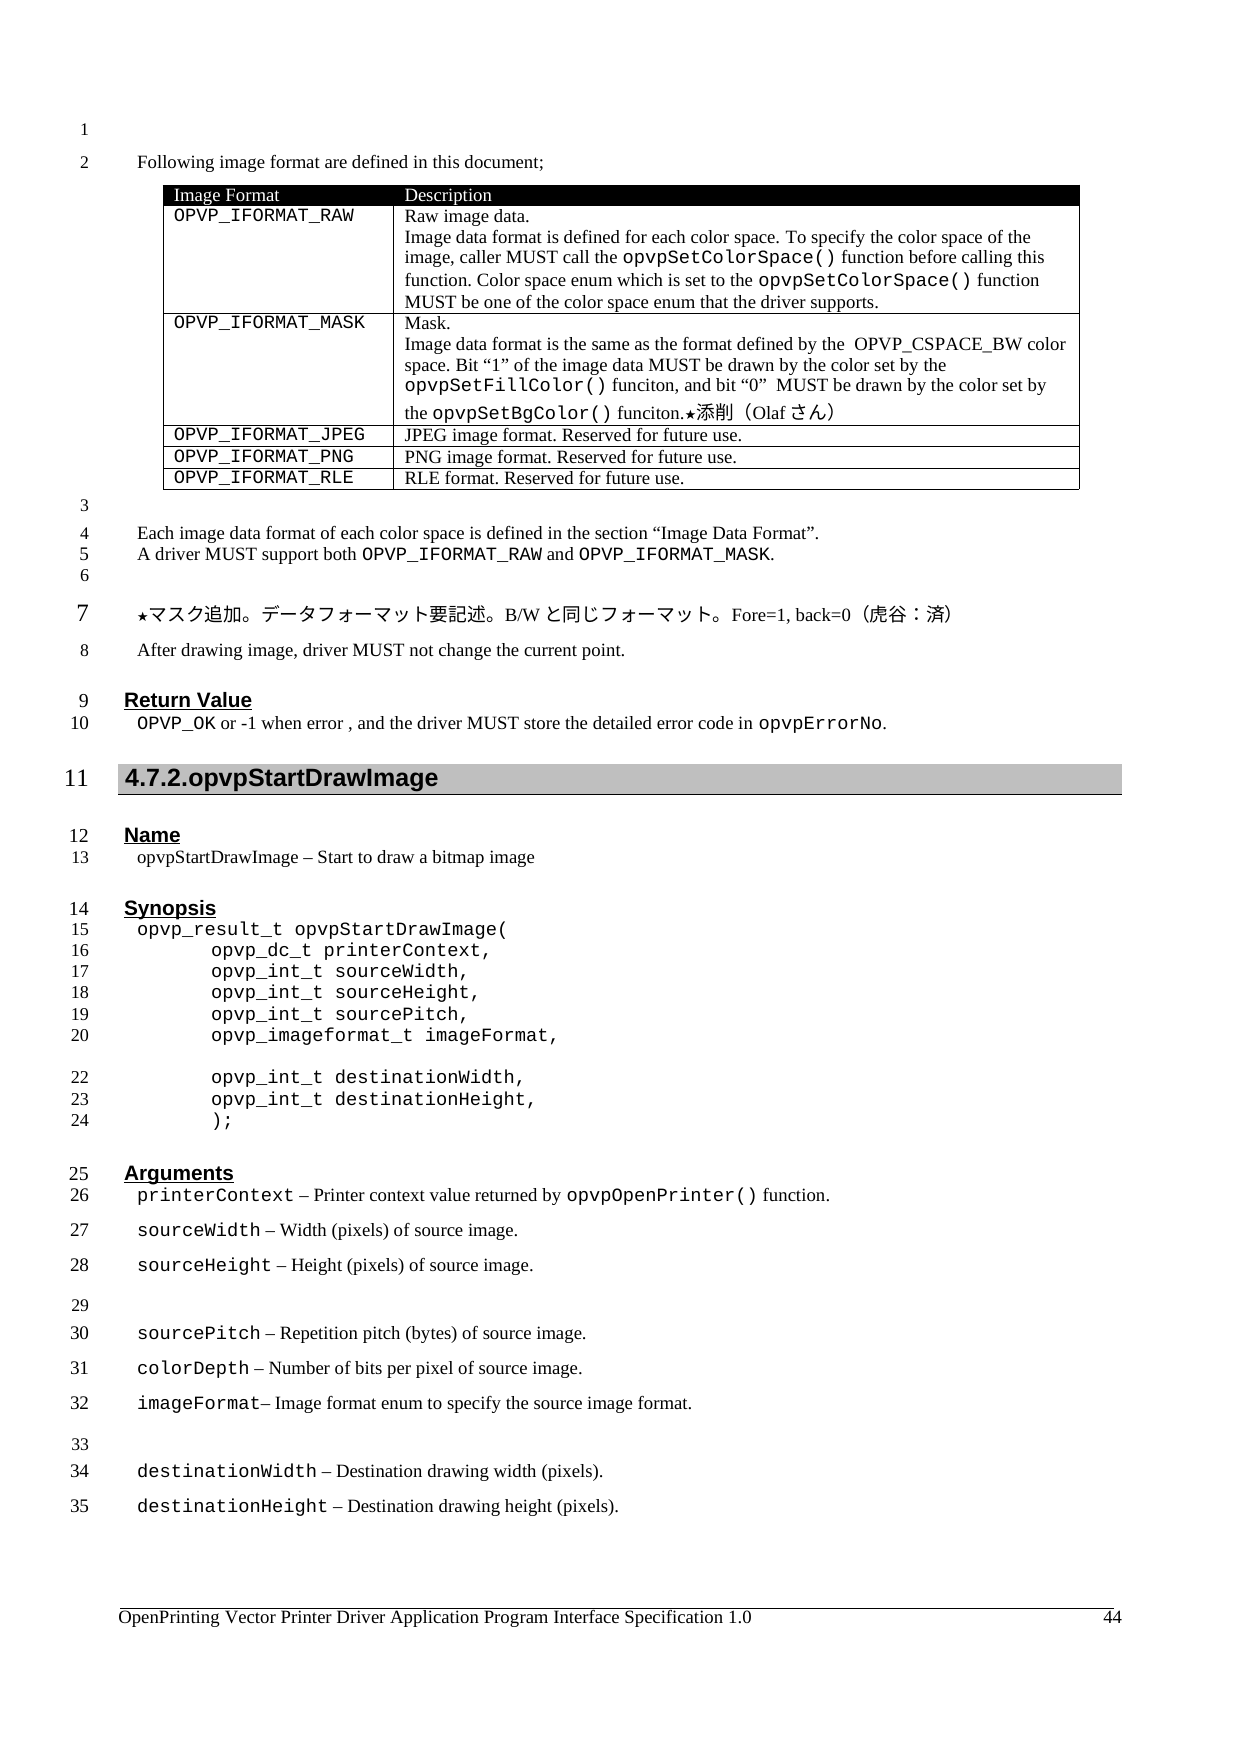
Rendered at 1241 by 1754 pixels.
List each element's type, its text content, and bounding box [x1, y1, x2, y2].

text sourcePitch – Repetition pitch (bytes) of source image. [137, 1323, 1103, 1345]
text After drawing image, driver MUST not change the current point. [137, 639, 1103, 660]
text opvp_result_t opvpStartDrawImage( opvp_dc_t printerContext, opvp_int_t sourceWidth, opvp_int_t sourceHeight, opvp_int_t sourcePitch, opvp_imageformat_t imageFormat, [137, 920, 1103, 1068]
table_cell OPVP_IFORMAT_MASK [164, 314, 393, 425]
text A driver MUST support both OPVP_IFORMAT_RAW and OPVP_IFORMAT_MASK. [137, 543, 1103, 566]
text opvpStartDrawImage – Start to draw a bitmap image [137, 847, 1103, 867]
table_cell OPVP_IFORMAT_RAW [164, 206, 393, 313]
text ); [137, 1111, 1103, 1132]
table_cell JPEG image format. Reserved for future use. [394, 426, 1079, 446]
text ★マスク追加。データフォーマット要記述。B/Wと同じフォーマット。Fore=1, back=0（虎谷：済） [137, 599, 1103, 627]
table_cell OPVP_IFORMAT_RLE [164, 469, 393, 489]
table_cell RLE format. Reserved for future use. [394, 469, 1079, 489]
table_header Description [394, 186, 1079, 205]
text destinationHeight – Destination drawing height (pixels). [137, 1496, 1103, 1518]
text imageFormat– Image format enum to specify the source image format. [137, 1393, 1103, 1415]
subtitle Synopsis [118, 896, 1122, 920]
subtitle Arguments [118, 1161, 1122, 1184]
text OPVP_OK or -1 when error , and the driver MUST store the detailed error code in opvpErrorNo. [137, 712, 1103, 735]
subtitle opvpStartDrawImage [118, 764, 1122, 794]
subtitle Return Value [118, 689, 1122, 712]
table_cell OPVP_IFORMAT_JPEG [164, 426, 393, 446]
table_cell Mask. Image data format is the same as the format defined by the OPVP_CSPACE_BW color space. Bit “1” of the image data MUST be drawn by the color set by the opvpSetFillColor() funciton, and bit “0” MUST be drawn by the color set by the opvpSetBgColor() funciton.★添削（Olafさん） [394, 314, 1079, 425]
text sourceWidth – Width (pixels) of source image. [137, 1219, 1103, 1242]
table_cell Raw image data. Image data format is defined for each color space. To specify the color space of the image, caller MUST call the opvpSetColorSpace() function before calling this function. Color space enum which is set to the opvpSetColorSpace() function MUST be one of the color space enum that the driver supports. [394, 206, 1079, 313]
text colorDepth – Number of bits per pixel of source image. [137, 1358, 1103, 1380]
subtitle Name [118, 823, 1122, 847]
table_header Image Format [164, 186, 393, 205]
text printerContext – Printer context value returned by opvpOpenPrinter() function. [137, 1184, 1103, 1207]
text opvp_int_t destinationWidth, [137, 1068, 1103, 1090]
table_cell PNG image format. Reserved for future use. [394, 447, 1079, 468]
text Following image format are defined in this document; [137, 151, 1103, 172]
text Each image data format of each color space is defined in the section “Image Data Format”. [137, 522, 1103, 543]
table_cell OPVP_IFORMAT_PNG [164, 447, 393, 468]
text sourceHeight – Height (pixels) of source image. [137, 1254, 1103, 1277]
text opvp_int_t destinationHeight, [137, 1090, 1103, 1111]
text destinationWidth – Destination drawing width (pixels). [137, 1461, 1103, 1483]
